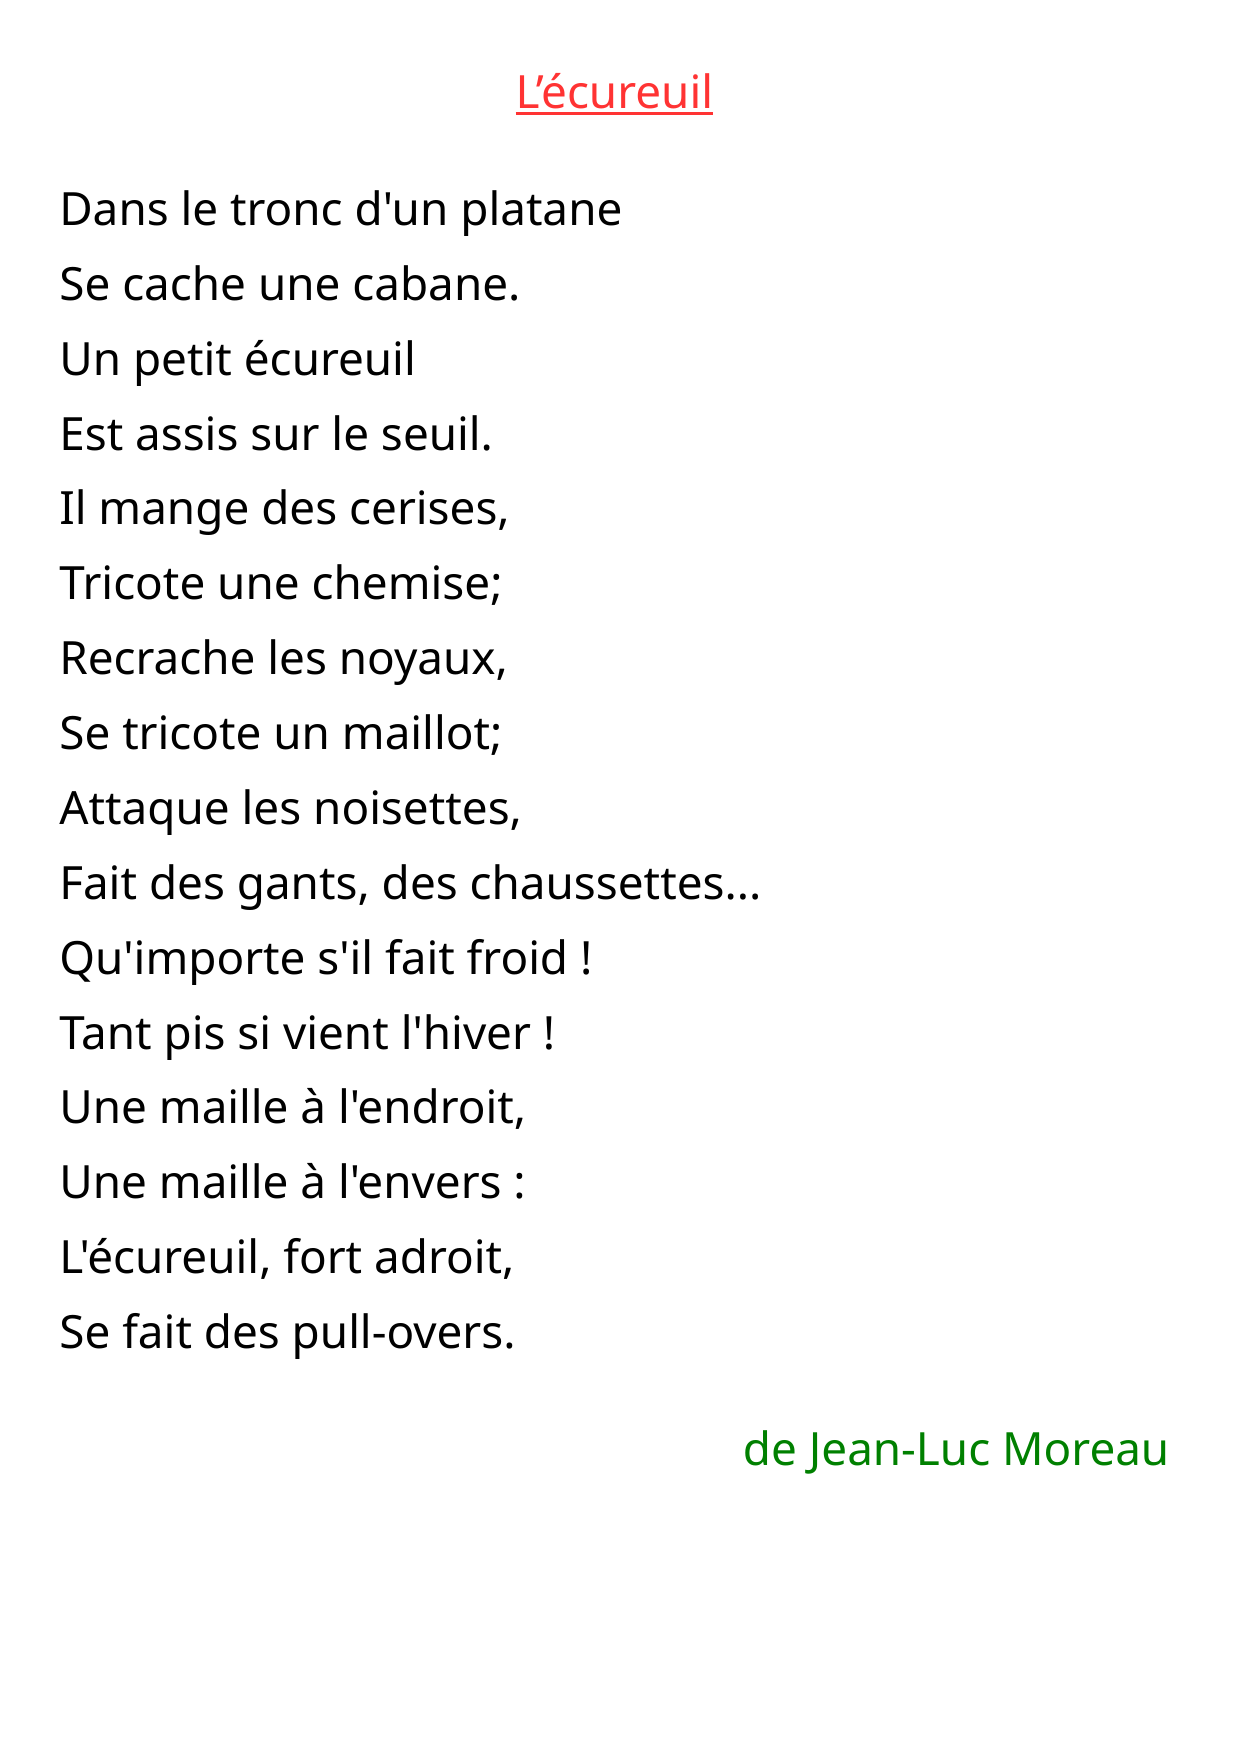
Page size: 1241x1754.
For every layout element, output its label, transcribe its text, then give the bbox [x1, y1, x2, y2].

text Fait des gants, des chaussettes... [59, 850, 1181, 913]
text Se fait des pull-overs. [59, 1300, 1181, 1362]
text Il mange des cerises, [59, 476, 1181, 538]
text L’écureuil [59, 59, 1181, 121]
text Qu'importe s'il fait froid ! [59, 925, 1181, 988]
text de Jean-Luc Moreau [59, 1417, 1181, 1479]
text Se cache une cabane. [59, 251, 1181, 313]
text Est assis sur le seuil. [59, 401, 1181, 463]
text Attaque les noisettes, [59, 775, 1181, 838]
text Une maille à l'endroit, [59, 1075, 1181, 1137]
text Tricote une chemise; [59, 551, 1181, 613]
text L'écureuil, fort adroit, [59, 1225, 1181, 1287]
text Se tricote un maillot; [59, 701, 1181, 763]
text Dans le tronc d'un platane [59, 176, 1181, 239]
text Recrache les noyaux, [59, 626, 1181, 688]
text Tant pis si vient l'hiver ! [59, 1000, 1181, 1062]
text Une maille à l'envers : [59, 1150, 1181, 1212]
text Un petit écureuil [59, 326, 1181, 388]
